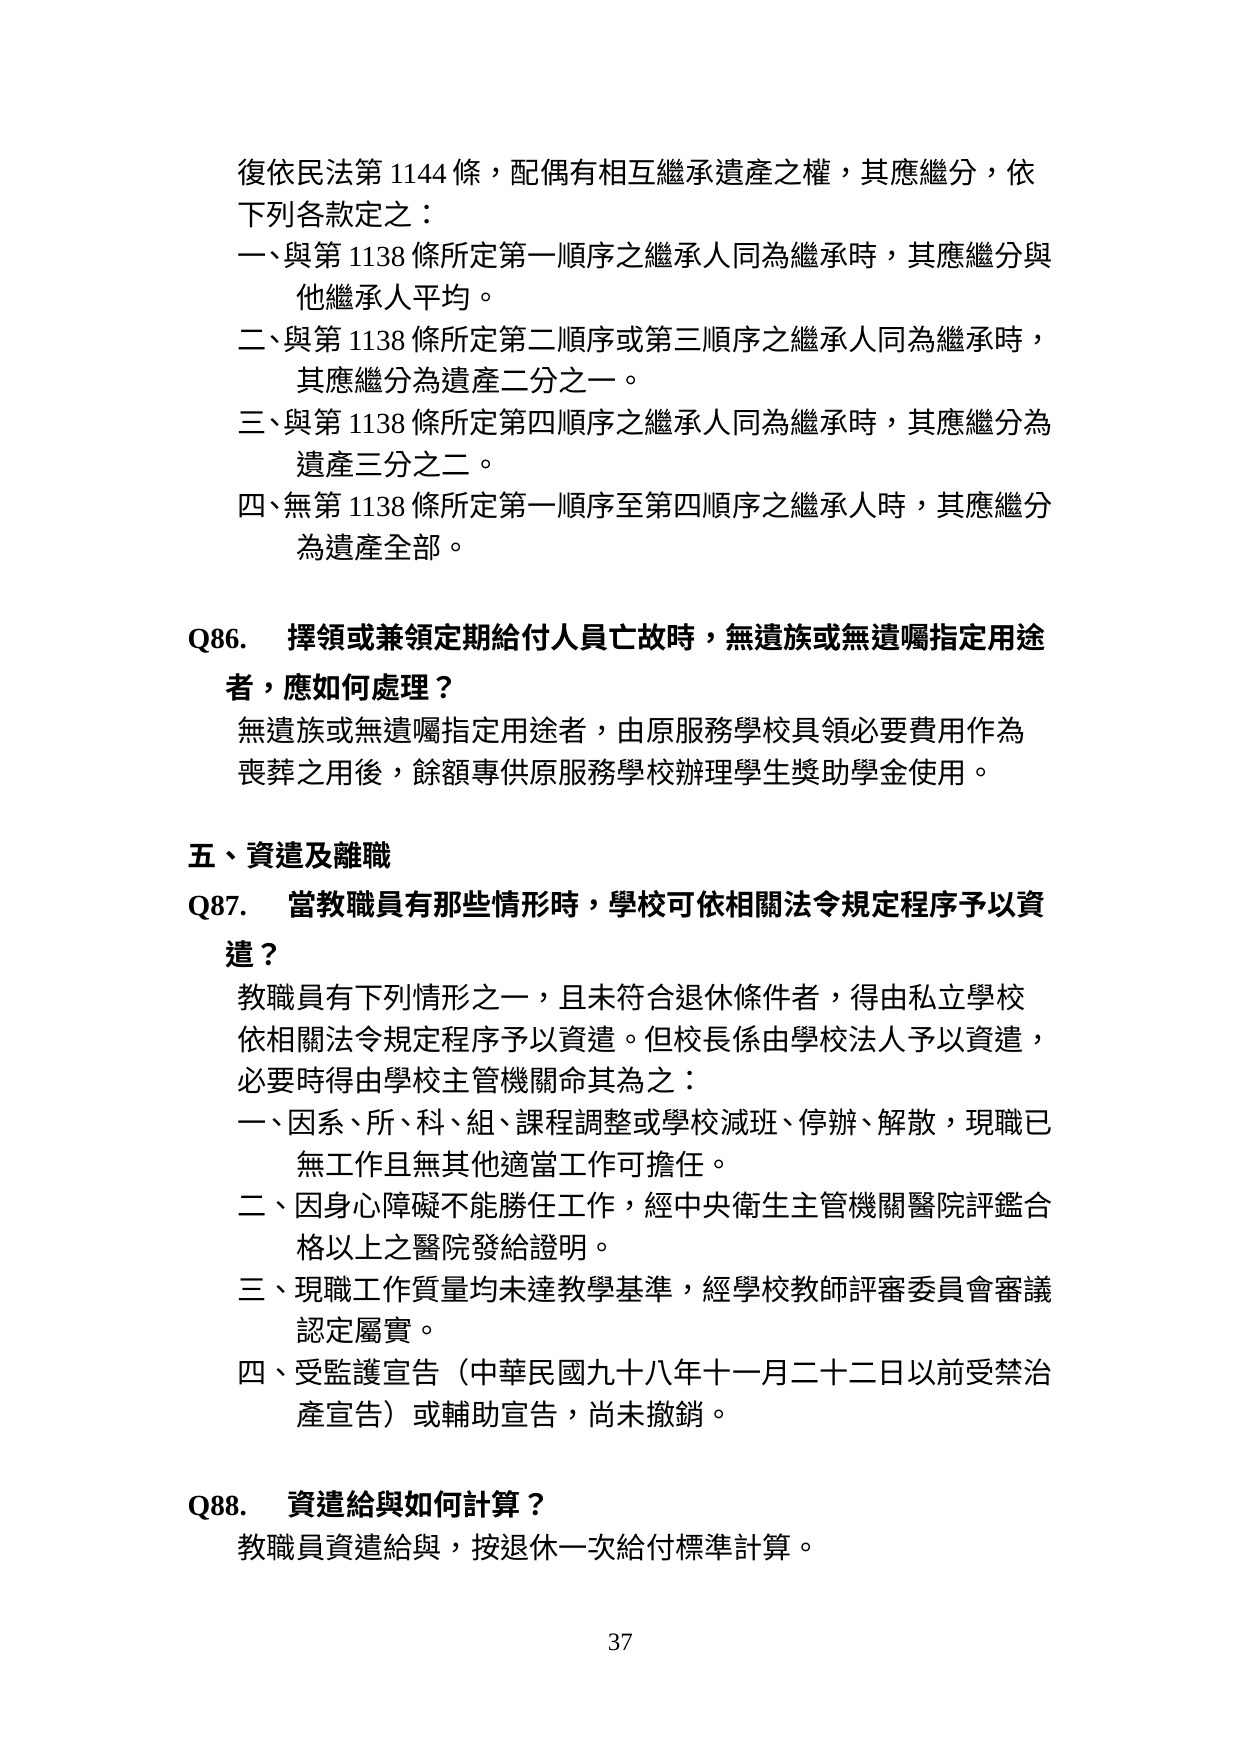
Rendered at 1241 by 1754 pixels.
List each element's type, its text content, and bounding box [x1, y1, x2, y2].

text 一、與第1138條所定第一順序之繼承人同為繼承時，其應繼分與他繼承人平均。 [237, 233, 1053, 317]
text 教職員資遣給與，按退休一次給付標準計算。 [237, 1525, 1053, 1567]
subtitle 資遣給與如何計算？ [187, 1475, 1053, 1525]
text 復依民法第1144條，配偶有相互繼承遺產之權，其應繼分，依下列各款定之： [237, 150, 1053, 233]
text 二、與第1138條所定第二順序或第三順序之繼承人同為繼承時，其應繼分為遺產二分之一。 [237, 317, 1053, 400]
text 三、現職工作質量均未達教學基準，經學校教師評審委員會審議認定屬實。 [237, 1267, 1053, 1350]
text 三、與第1138條所定第四順序之繼承人同為繼承時，其應繼分為遺產三分之二。 [237, 400, 1053, 483]
subtitle 擇領或兼領定期給付人員亡故時，無遺族或無遺囑指定用途者，應如何處理？ [187, 608, 1053, 708]
text 教職員有下列情形之一，且未符合退休條件者，得由私立學校依相關法令規定程序予以資遣。但校長係由學校法人予以資遣，必要時得由學校主管機關命其為之： [237, 975, 1053, 1100]
text 二、因身心障礙不能勝任工作，經中央衛生主管機關醫院評鑑合格以上之醫院發給證明。 [237, 1183, 1053, 1267]
text 無遺族或無遺囑指定用途者，由原服務學校具領必要費用作為喪葬之用後，餘額專供原服務學校辦理學生獎助學金使用。 [237, 708, 1053, 792]
text 四、無第1138條所定第一順序至第四順序之繼承人時，其應繼分為遺產全部。 [237, 483, 1053, 567]
subtitle 當教職員有那些情形時，學校可依相關法令規定程序予以資遣？ [187, 875, 1053, 975]
text 一、因系、所、科、組、課程調整或學校減班、停辦、解散，現職已無工作且無其他適當工作可擔任。 [237, 1100, 1053, 1183]
text 四、受監護宣告（中華民國九十八年十一月二十二日以前受禁治產宣告）或輔助宣告，尚未撤銷。 [237, 1350, 1053, 1433]
subtitle 五、資遣及離職 [187, 833, 1053, 875]
